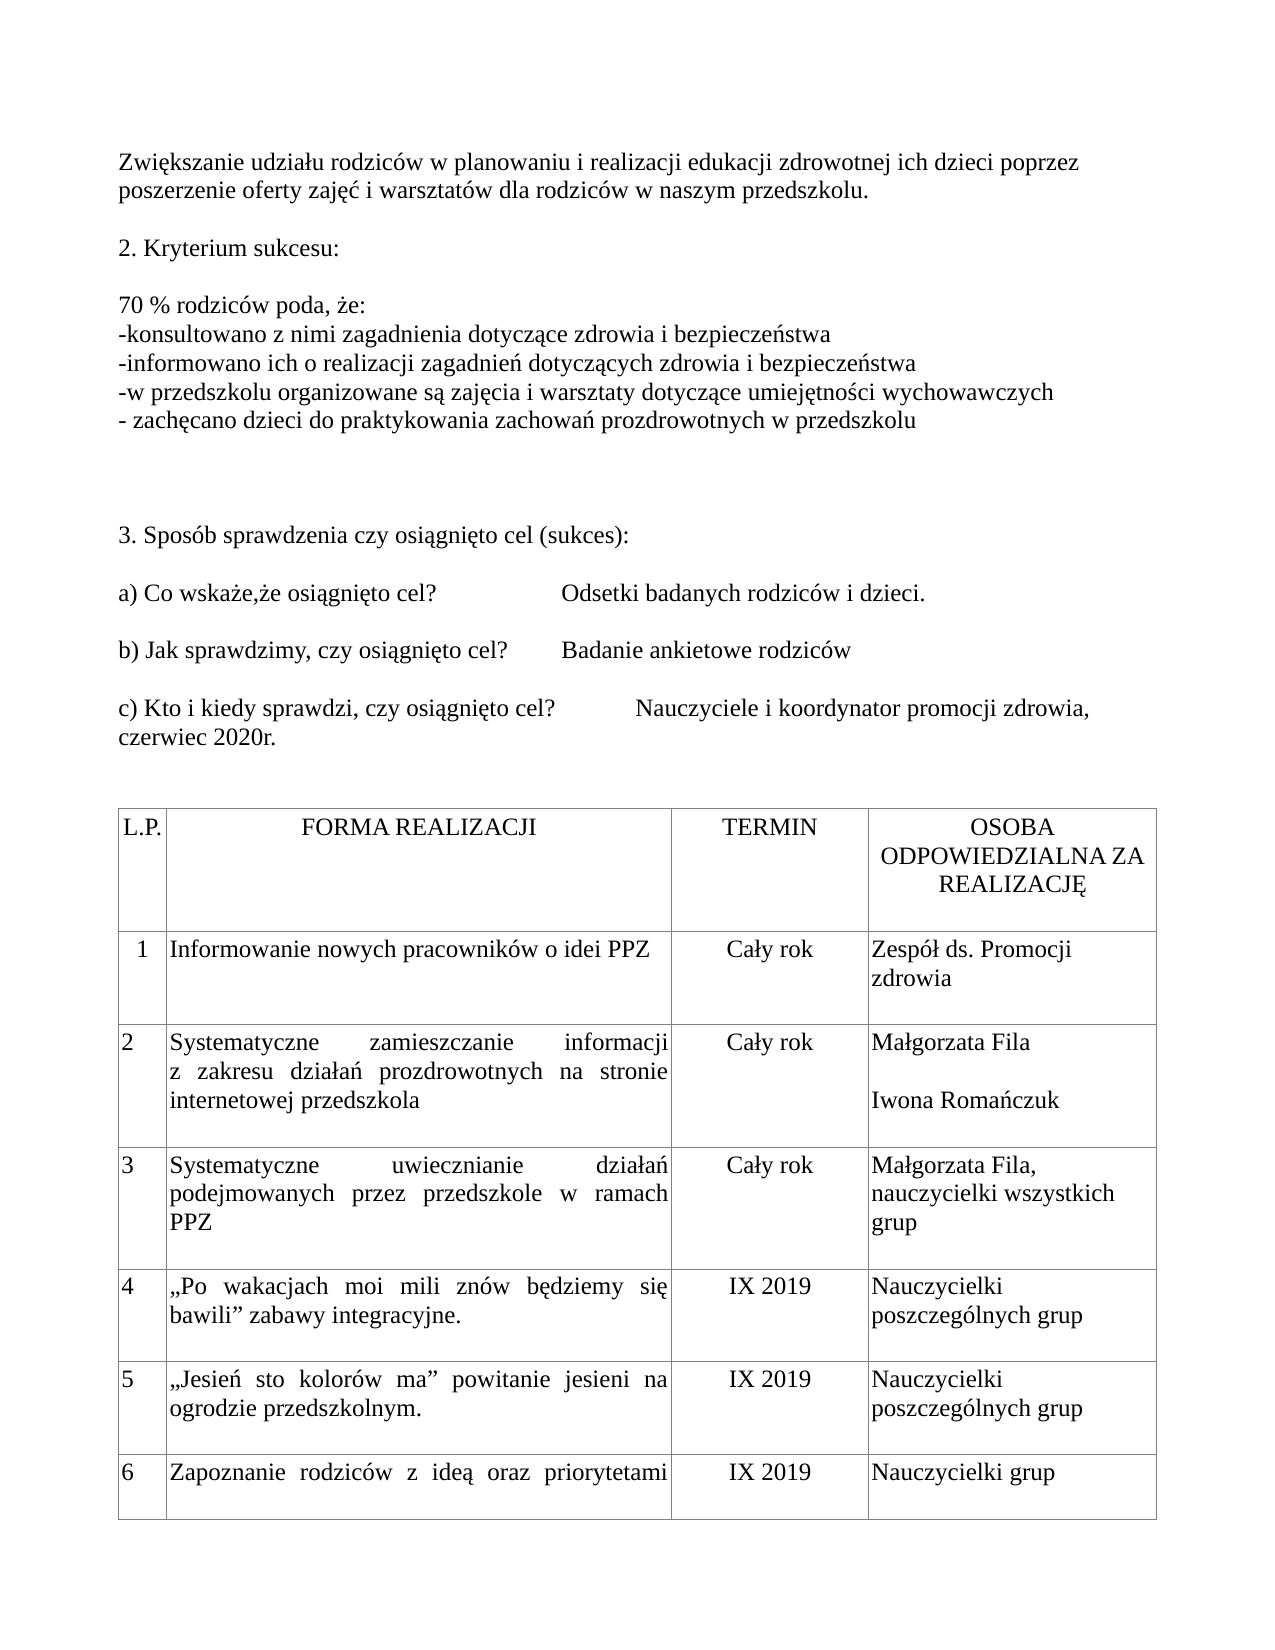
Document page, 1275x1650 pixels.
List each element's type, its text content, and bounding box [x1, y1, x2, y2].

text 2. Kryterium sukcesu: [118, 233, 1157, 262]
table_cell Systematyczne uwiecznianie działań podejmowanych przez przedszkole w ramach PPZ [167, 1148, 671, 1268]
table_cell 5 [119, 1362, 166, 1454]
table_cell Informowanie nowych pracowników o idei PPZ [167, 932, 671, 1024]
table_cell 1 [119, 932, 166, 1024]
text - zachęcano dzieci do praktykowania zachowań prozdrowotnych w przedszkolu [118, 406, 1157, 434]
table_cell Zapoznanie rodziców z ideą oraz priorytetami [167, 1455, 671, 1518]
table_cell Cały rok [672, 1025, 868, 1147]
table_cell 3 [119, 1148, 166, 1268]
text -w przedszkolu organizowane są zajęcia i warsztaty dotyczące umiejętności wychowawczych [118, 377, 1157, 406]
table_cell Małgorzata Fila, nauczycielki wszystkich grup [869, 1148, 1156, 1268]
table_cell Małgorzata Fila Iwona Romańczuk [869, 1025, 1156, 1147]
table_cell 4 [119, 1270, 166, 1361]
table_cell „Jesień sto kolorów ma” powitanie jesieni na ogrodzie przedszkolnym. [167, 1362, 671, 1454]
text Zwiększanie udziału rodziców w planowaniu i realizacji edukacji zdrowotnej ich dzieci poprzez poszerzenie oferty zajęć i warsztatów dla rodziców w naszym przedszkolu. [118, 147, 1157, 204]
table_cell Nauczycielki poszczególnych grup [869, 1362, 1156, 1454]
table_cell 6 [119, 1455, 166, 1518]
table_cell „Po wakacjach moi mili znów będziemy się bawili” zabawy integracyjne. [167, 1270, 671, 1361]
text -konsultowano z nimi zagadnienia dotyczące zdrowia i bezpieczeństwa [118, 319, 1157, 348]
text b) Jak sprawdzimy, czy osiągnięto cel? Badanie ankietowe rodziców [118, 636, 1157, 664]
table_header FORMA REALIZACJI [167, 809, 671, 931]
table_header OSOBA ODPOWIEDZIALNA ZA REALIZACJĘ [869, 809, 1156, 931]
text c) Kto i kiedy sprawdzi, czy osiągnięto cel? Nauczyciele i koordynator promocji zdrowia, czerwiec 2020r. [118, 693, 1157, 751]
text -informowano ich o realizacji zagadnień dotyczących zdrowia i bezpieczeństwa [118, 348, 1157, 377]
table_cell Nauczycielki poszczególnych grup [869, 1270, 1156, 1361]
table_cell Nauczycielki grup [869, 1455, 1156, 1518]
table_cell IX 2019 [672, 1362, 868, 1454]
table_header L.P. [119, 809, 166, 931]
table_cell IX 2019 [672, 1455, 868, 1518]
table_cell Zespół ds. Promocji zdrowia [869, 932, 1156, 1024]
table_cell 2 [119, 1025, 166, 1147]
table_header TERMIN [672, 809, 868, 931]
text 3. Sposób sprawdzenia czy osiągnięto cel (sukces): [118, 521, 1157, 549]
table_cell Cały rok [672, 1148, 868, 1268]
text 70 % rodziców poda, że: [118, 291, 1157, 319]
table_cell Cały rok [672, 932, 868, 1024]
text a) Co wskaże,że osiągnięto cel? Odsetki badanych rodziców i dzieci. [118, 578, 1157, 607]
table_cell Systematyczne zamieszczanie informacji z zakresu działań prozdrowotnych na stronie internetowej przedszkola [167, 1025, 671, 1147]
table_cell IX 2019 [672, 1270, 868, 1361]
